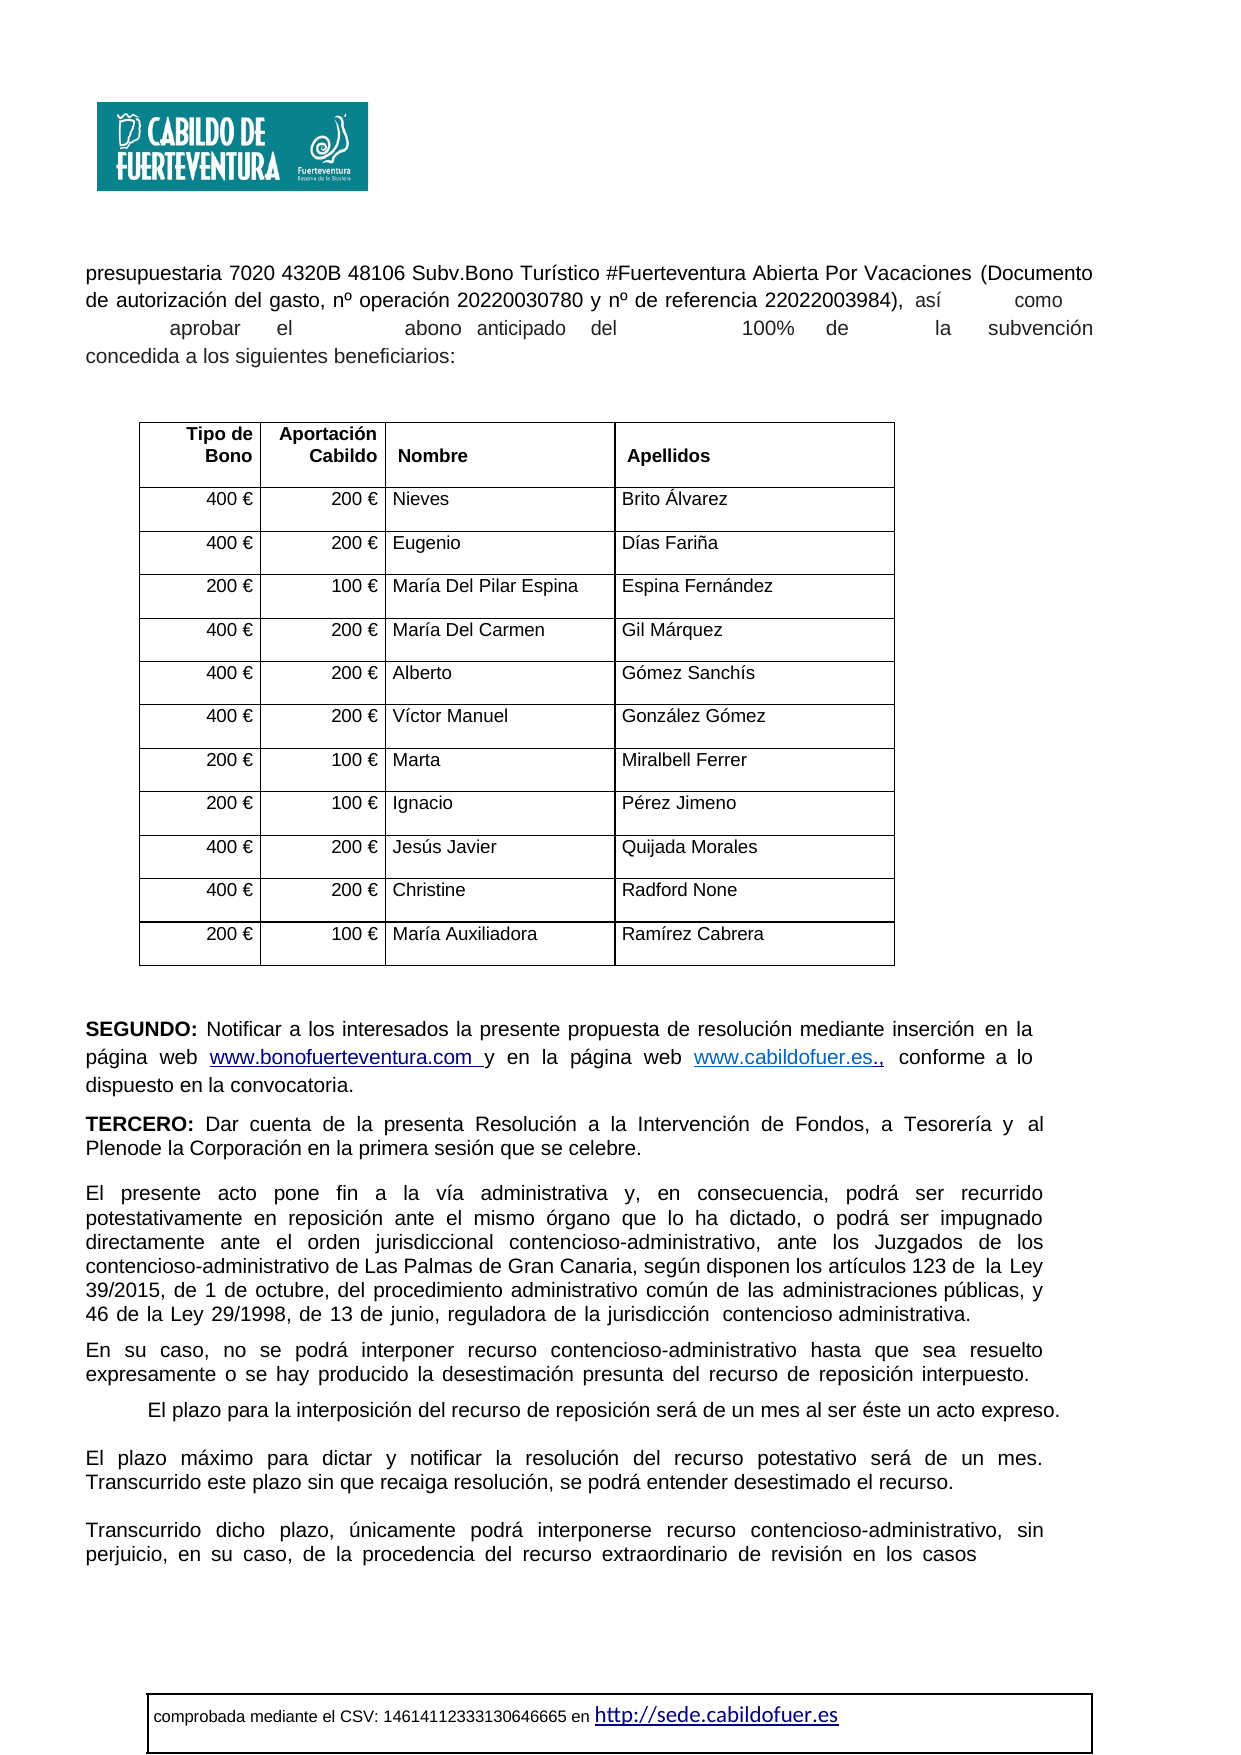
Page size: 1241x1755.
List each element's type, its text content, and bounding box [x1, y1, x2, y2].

table_cell Espina Fernández [616, 575, 894, 617]
table_cell 400 € [140, 488, 260, 531]
table_cell Christine [386, 879, 614, 921]
table_header Nombre [386, 423, 614, 487]
table_cell Eugenio [386, 532, 614, 574]
table_cell Marta [386, 749, 614, 791]
table_cell María Del Carmen [386, 619, 614, 661]
table_cell Nieves [386, 488, 614, 531]
text El plazo para la interposición del recurso de reposición será de un mes al ser éste un acto expreso. [147, 1398, 1107, 1422]
table_cell 200 € [261, 619, 385, 661]
table_cell 200 € [140, 792, 260, 834]
table_cell Quijada Morales [616, 836, 894, 878]
text presupuestaria 7020 4320B 48106 Subv.Bono Turístico #Fuerteventura Abierta Por Vacaciones (Documento de autorización del gasto, nº operación 20220030780 y nº de referencia 22022003984), así como aprobar el abono anticipado del 100% de la subvención concedida a los siguientes beneficiarios: [85, 260, 1093, 367]
table_cell 200 € [261, 532, 385, 574]
table_cell Gómez Sanchís [616, 662, 894, 704]
table_cell Miralbell Ferrer [616, 749, 894, 791]
table_cell 200 € [261, 662, 385, 704]
table_cell 100 € [261, 749, 385, 791]
text El presente acto pone fin a la vía administrativa y, en consecuencia, podrá ser recurrido potestativamente en reposición ante el mismo órgano que lo ha dictado, o podrá ser impugnado directamente ante el orden jurisdiccional contencioso-administrativo, ante los Juzgados de los contencioso-administrativo de Las Palmas de Gran Canaria, según disponen los artículos 123 de la Ley 39/2015, de 1 de octubre, del procedimiento administrativo común de las administraciones públicas, y 46 de la Ley 29/1998, de 13 de junio, reguladora de la jurisdicción contencioso administrativa. [85, 1181, 1044, 1326]
table_cell 100 € [261, 923, 385, 965]
table_cell 400 € [140, 836, 260, 878]
table_header Tipo de Bono [140, 423, 260, 487]
table_cell Ignacio [386, 792, 614, 834]
table_cell 100 € [261, 792, 385, 834]
table_cell 200 € [261, 488, 385, 531]
table_cell 400 € [140, 662, 260, 704]
table_cell 400 € [140, 532, 260, 574]
table_cell María Auxiliadora [386, 923, 614, 965]
table_cell Gil Márquez [616, 619, 894, 661]
table_cell 400 € [140, 879, 260, 921]
text TERCERO: Dar cuenta de la presenta Resolución a la Intervención de Fondos, a Tesorería y al Plenode la Corporación en la primera sesión que se celebre. [85, 1112, 1044, 1160]
table_cell Ramírez Cabrera [616, 923, 894, 965]
table_cell Días Fariña [616, 532, 894, 574]
table_cell 400 € [140, 619, 260, 661]
table_cell 200 € [261, 705, 385, 748]
table_cell Jesús Javier [386, 836, 614, 878]
table_cell 200 € [140, 749, 260, 791]
table_header Aportación Cabildo [261, 423, 385, 487]
table_cell 200 € [261, 879, 385, 921]
table_header Apellidos [616, 423, 894, 487]
text En su caso, no se podrá interponer recurso contencioso-administrativo hasta que sea resuelto expresamente o se hay producido la desestimación presunta del recurso de reposición interpuesto. [85, 1338, 1044, 1386]
table_cell 400 € [140, 705, 260, 748]
table_cell 100 € [261, 575, 385, 617]
table_cell 200 € [140, 923, 260, 965]
table_cell Radford None [616, 879, 894, 921]
table_cell 200 € [261, 836, 385, 878]
text SEGUNDO: Notificar a los interesados la presente propuesta de resolución mediante inserción en la página web www.bonofuerteventura.com y en la página web www.cabildofuer.es., conforme a lo dispuesto en la convocatoria. [85, 1017, 1033, 1096]
table_cell Pérez Jimeno [616, 792, 894, 834]
table_cell González Gómez [616, 705, 894, 748]
text Transcurrido dicho plazo, únicamente podrá interponerse recurso contencioso-administrativo, sin perjuicio, en su caso, de la procedencia del recurso extraordinario de revisión en los casos [85, 1518, 1044, 1566]
table_cell Alberto [386, 662, 614, 704]
table_cell 200 € [140, 575, 260, 617]
table_cell Brito Álvarez [616, 488, 894, 531]
table_cell Víctor Manuel [386, 705, 614, 748]
text El plazo máximo para dictar y notificar la resolución del recurso potestativo será de un mes. Transcurrido este plazo sin que recaiga resolución, se podrá entender desestimado el recurso. [85, 1446, 1043, 1494]
table_cell María Del Pilar Espina [386, 575, 614, 617]
